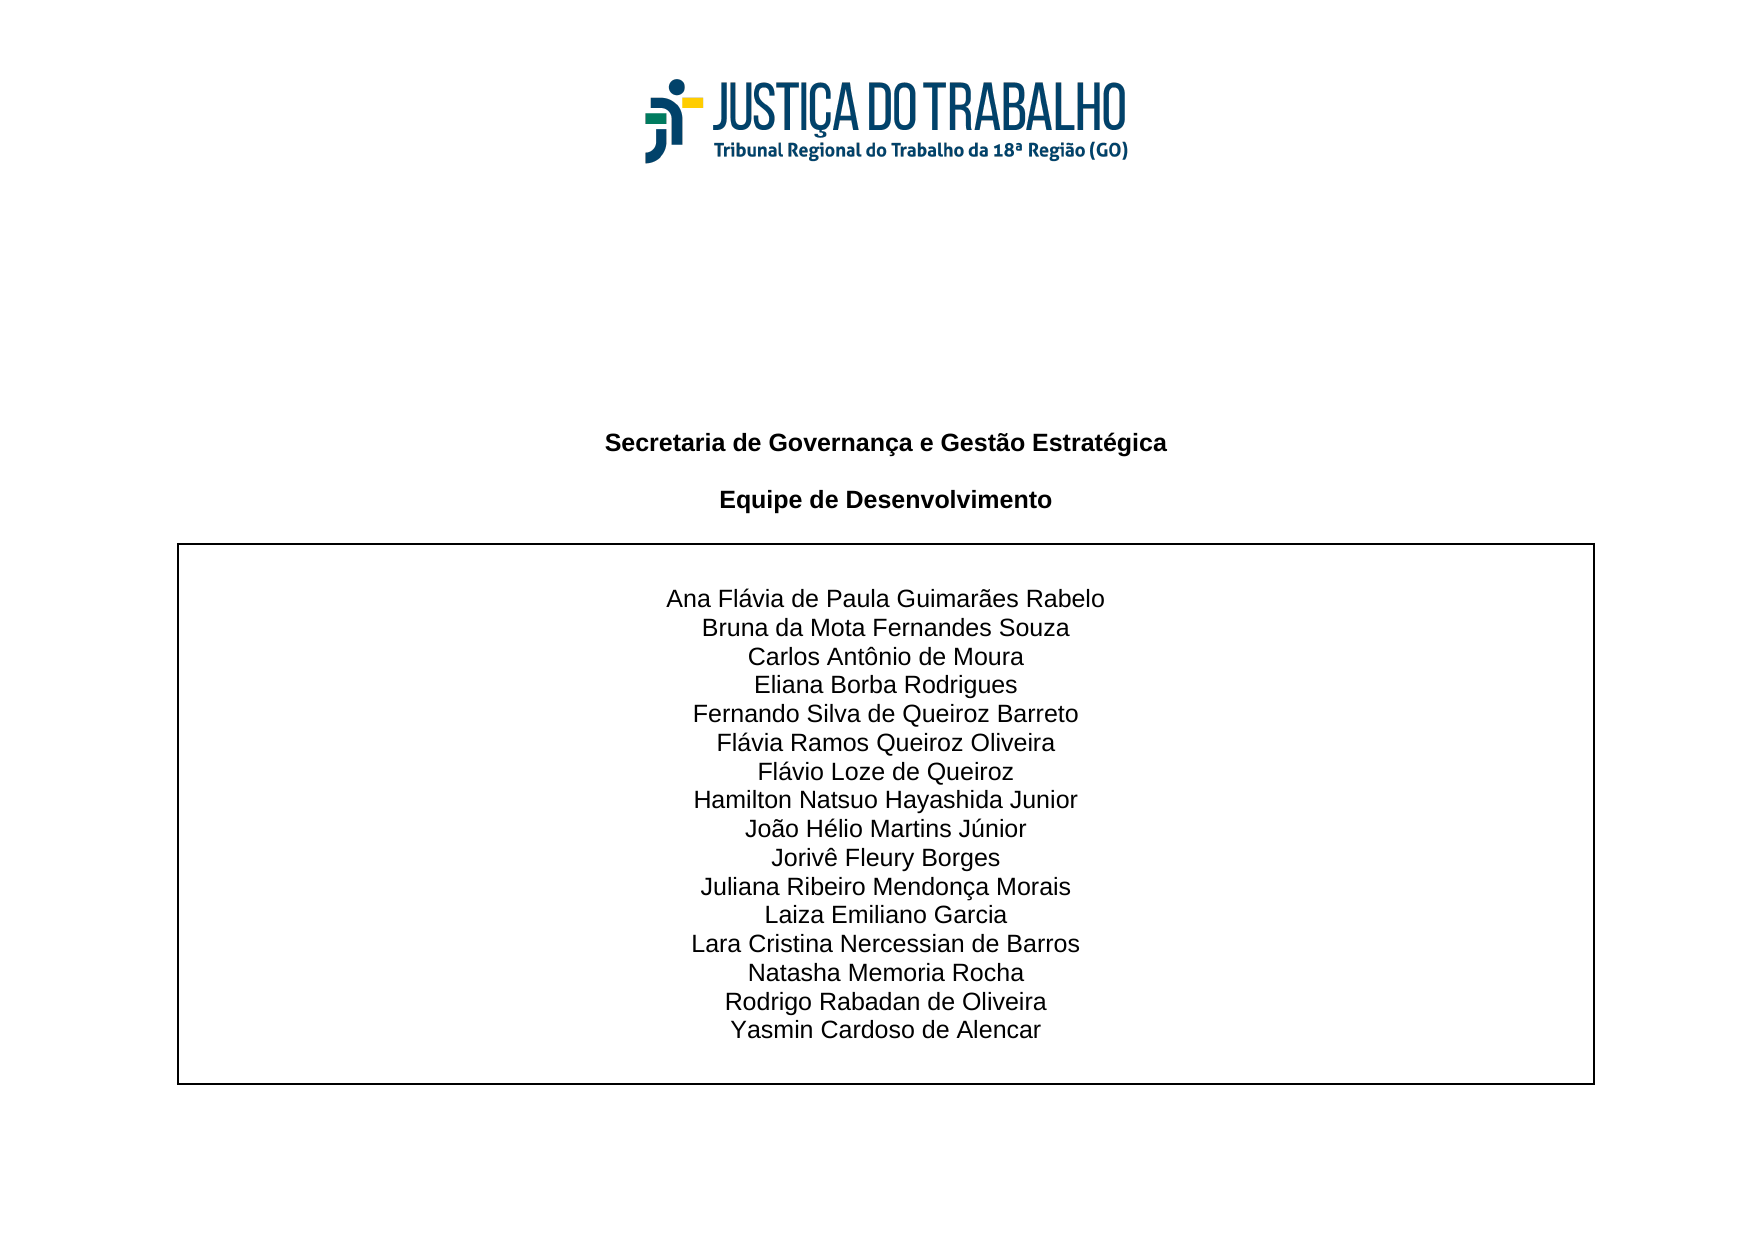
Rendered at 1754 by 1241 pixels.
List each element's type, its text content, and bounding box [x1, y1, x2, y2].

text Secretaria de Governança e Gestão Estratégica [178, 428, 1594, 457]
table_header Ana Flávia de Paula Guimarães Rabelo Bruna da Mota Fernandes Souza Carlos Antônio de Moura Eliana Borba Rodrigues Fernando Silva de Queiroz Barreto Flávia Ramos Queiroz Oliveira Flávio Loze de Queiroz Hamilton Natsuo Hayashida Junior João Hélio Martins Júnior Jorivê Fleury Borges Juliana Ribeiro Mendonça Morais Laiza Emiliano Garcia Lara Cristina Nercessian de Barros Natasha Memoria Rocha Rodrigo Rabadan de Oliveira Yasmin Cardoso de Alencar [179, 545, 1593, 1083]
text Equipe de Desenvolvimento [178, 485, 1594, 514]
picture [637, 73, 1135, 169]
